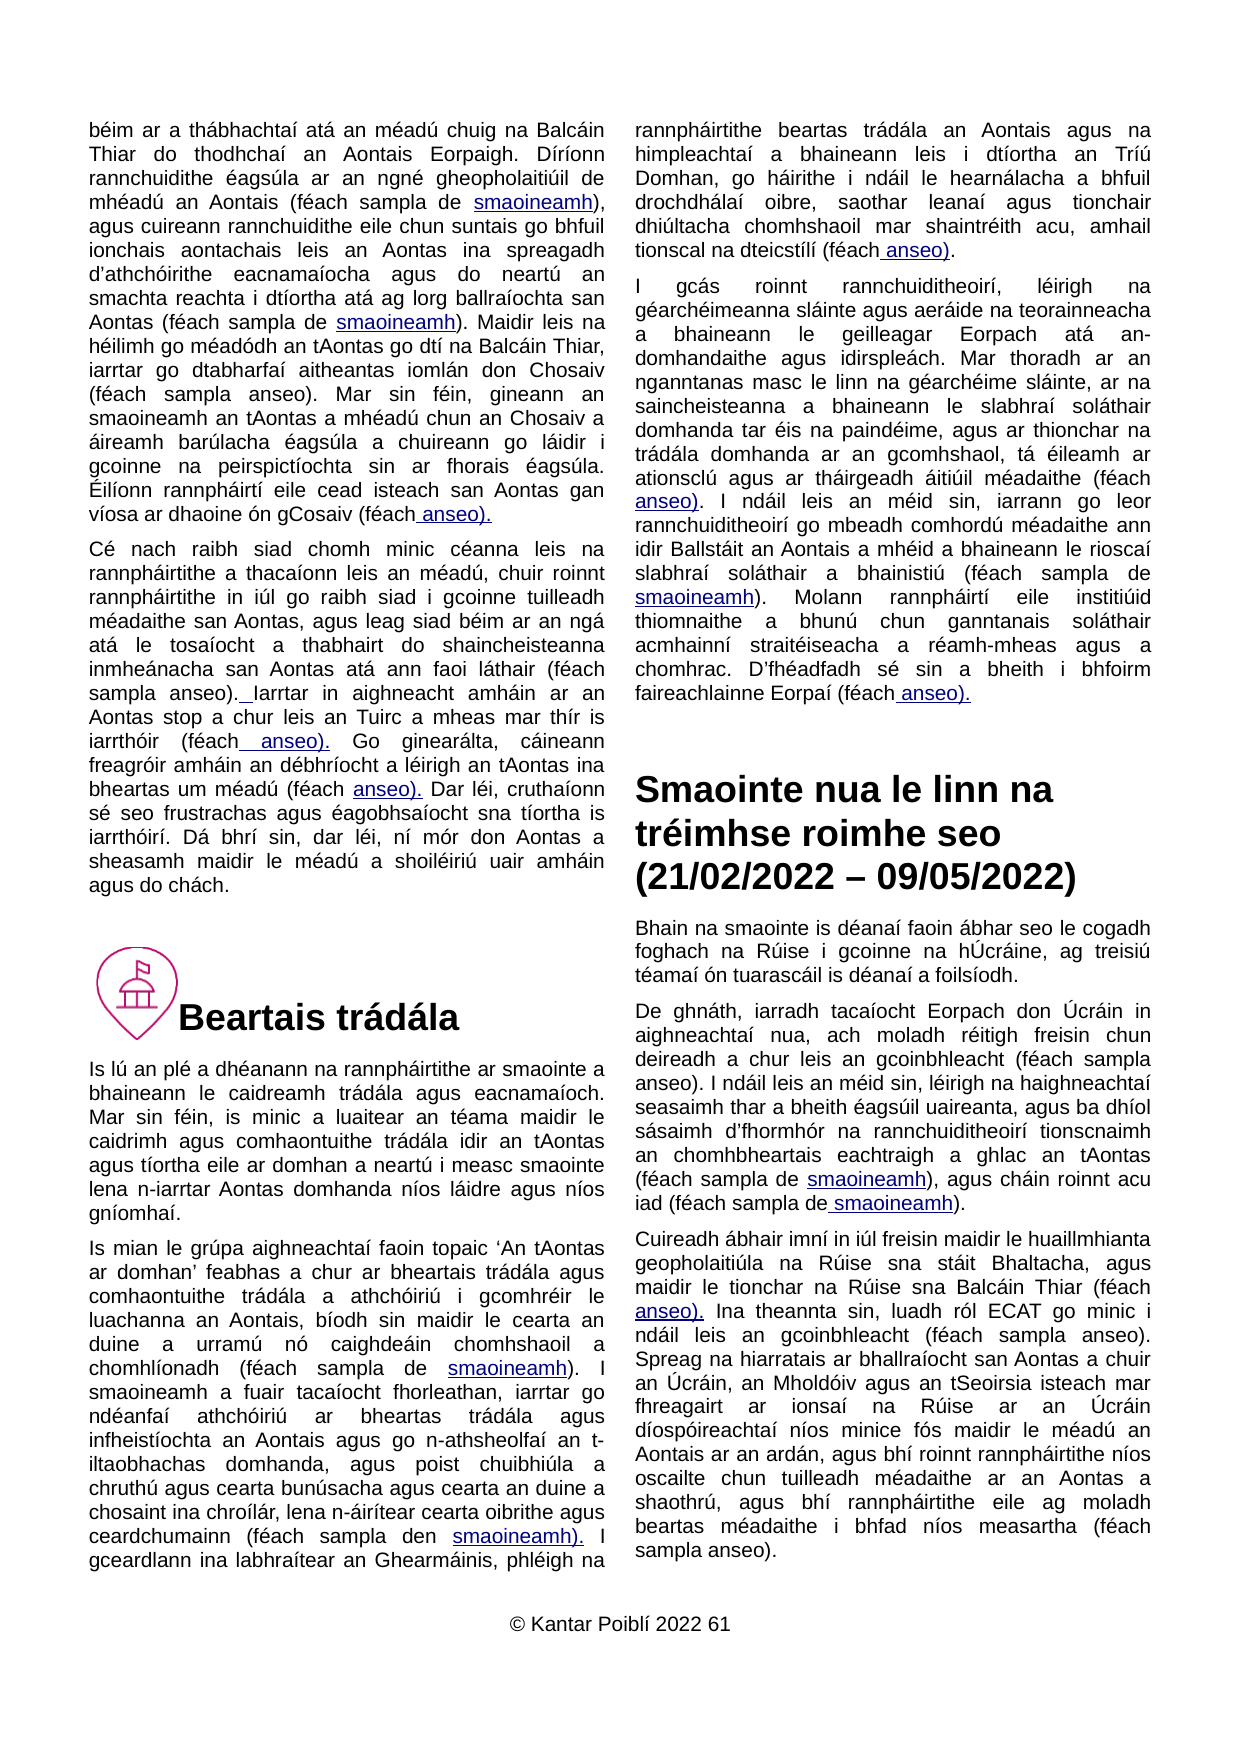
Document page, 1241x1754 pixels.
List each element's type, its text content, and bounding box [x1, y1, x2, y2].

text Is mian le grúpa aighneachtaí faoin topaic ‘An tAontas ar domhan’ feabhas a chur ar bheartais trádála agus comhaontuithe trádála a athchóiriú i gcomhréir le luachanna an Aontais, bíodh sin maidir le cearta an duine a urramú nó caighdeáin chomhshaoil a chomhlíonadh (féach sampla de smaoineamh). I smaoineamh a fuair tacaíocht fhorleathan, iarrtar go ndéanfaí athchóiriú ar bheartas trádála agus infheistíochta an Aontais agus go n-athsheolfaí an t-iltaobhachas domhanda, agus poist chuibhiúla a chruthú agus cearta bunúsacha agus cearta an duine a chosaint ina chroílár, lena n-áirítear cearta oibrithe agus ceardchumainn (féach sampla den smaoineamh). I gceardlann ina labhraítear an Ghearmáinis, phléigh na [88, 1236, 605, 1572]
text Cé nach raibh siad chomh minic céanna leis na rannpháirtithe a thacaíonn leis an méadú, chuir roinnt rannpháirtithe in iúl go raibh siad i gcoinne tuilleadh méadaithe san Aontas, agus leag siad béim ar an ngá atá le tosaíocht a thabhairt do shaincheisteanna inmheánacha san Aontas atá ann faoi láthair (féach sampla anseo). Iarrtar in aighneacht amháin ar an Aontas stop a chur leis an Tuirc a mheas mar thír is iarrthóir (féach anseo). Go ginearálta, cáineann freagróir amháin an débhríocht a léirigh an tAontas ina bheartas um méadú (féach anseo). Dar léi, cruthaíonn sé seo frustrachas agus éagobhsaíocht sna tíortha is iarrthóirí. Dá bhrí sin, dar léi, ní mór don Aontas a sheasamh maidir le méadú a shoiléiriú uair amháin agus do chách. [88, 537, 605, 897]
text De ghnáth, iarradh tacaíocht Eorpach don Úcráin in aighneachtaí nua, ach moladh réitigh freisin chun deireadh a chur leis an gcoinbhleacht (féach sampla anseo). I ndáil leis an méid sin, léirigh na haighneachtaí seasaimh thar a bheith éagsúil uaireanta, agus ba dhíol sásaimh d’fhormhór na rannchuiditheoirí tionscnaimh an chomhbheartais eachtraigh a ghlac an tAontas (féach sampla de smaoineamh), agus cháin roinnt acu iad (féach sampla de smaoineamh). [635, 999, 1152, 1215]
text Bhain na smaointe is déanaí faoin ábhar seo le cogadh foghach na Rúise i gcoinne na hÚcráine, ag treisiú téamaí ón tuarascáil is déanaí a foilsíodh. [635, 915, 1152, 987]
subtitle Smaointe nua le linn na tréimhse roimhe seo (21/02/2022 – 09/05/2022) [635, 768, 1152, 897]
picture [96, 947, 178, 1040]
text rannpháirtithe beartas trádála an Aontais agus na himpleachtaí a bhaineann leis i dtíortha an Tríú Domhan, go háirithe i ndáil le hearnálacha a bhfuil drochdhálaí oibre, saothar leanaí agus tionchair dhiúltacha chomhshaoil mar shaintréith acu, amhail tionscal na dteicstílí (féach anseo). [635, 118, 1152, 262]
text I gcás roinnt rannchuiditheoirí, léirigh na géarchéimeanna sláinte agus aeráide na teorainneacha a bhaineann le geilleagar Eorpach atá an-domhandaithe agus idirspleách. Mar thoradh ar an nganntanas masc le linn na géarchéime sláinte, ar na saincheisteanna a bhaineann le slabhraí soláthair domhanda tar éis na paindéime, agus ar thionchar na trádála domhanda ar an gcomhshaol, tá éileamh ar ationsclú agus ar tháirgeadh áitiúil méadaithe (féach anseo). I ndáil leis an méid sin, iarrann go leor rannchuiditheoirí go mbeadh comhordú méadaithe ann idir Ballstáit an Aontais a mhéid a bhaineann le rioscaí slabhraí soláthair a bhainistiú (féach sampla de smaoineamh). Molann rannpháirtí eile institiúid thiomnaithe a bhunú chun ganntanais soláthair acmhainní straitéiseacha a réamh-mheas agus a chomhrac. D’fhéadfadh sé sin a bheith i bhfoirm faireachlainne Eorpaí (féach anseo). [635, 274, 1152, 705]
text Cuireadh ábhair imní in iúl freisin maidir le huaillmhianta geopholaitiúla na Rúise sna stáit Bhaltacha, agus maidir le tionchar na Rúise sna Balcáin Thiar (féach anseo). Ina theannta sin, luadh ról ECAT go minic i ndáil leis an gcoinbhleacht (féach sampla anseo). Spreag na hiarratais ar bhallraíocht san Aontas a chuir an Úcráin, an Mholdóiv agus an tSeoirsia isteach mar fhreagairt ar ionsaí na Rúise ar an Úcráin díospóireachtaí níos minice fós maidir le méadú an Aontais ar an ardán, agus bhí roinnt rannpháirtithe níos oscailte chun tuilleadh méadaithe ar an Aontas a shaothrú, agus bhí rannpháirtithe eile ag moladh beartas méadaithe i bhfad níos measartha (féach sampla anseo). [635, 1227, 1152, 1562]
subtitle Beartais trádála [178, 995, 605, 1038]
subtitle [88, 995, 96, 1038]
text béim ar a thábhachtaí atá an méadú chuig na Balcáin Thiar do thodhchaí an Aontais Eorpaigh. Díríonn rannchuidithe éagsúla ar an ngné gheopholaitiúil de mhéadú an Aontais (féach sampla de smaoineamh), agus cuireann rannchuidithe eile chun suntais go bhfuil ionchais aontachais leis an Aontas ina spreagadh d’athchóirithe eacnamaíocha agus do neartú an smachta reachta i dtíortha atá ag lorg ballraíochta san Aontas (féach sampla de smaoineamh). Maidir leis na héilimh go méadódh an tAontas go dtí na Balcáin Thiar, iarrtar go dtabharfaí aitheantas iomlán don Chosaiv (féach sampla anseo). Mar sin féin, gineann an smaoineamh an tAontas a mhéadú chun an Chosaiv a áireamh barúlacha éagsúla a chuireann go láidir i gcoinne na peirspictíochta sin ar fhorais éagsúla. Éilíonn rannpháirtí eile cead isteach san Aontas gan víosa ar dhaoine ón gCosaiv (féach anseo). [88, 118, 605, 525]
text Is lú an plé a dhéanann na rannpháirtithe ar smaointe a bhaineann le caidreamh trádála agus eacnamaíoch. Mar sin féin, is minic a luaitear an téama maidir le caidrimh agus comhaontuithe trádála idir an tAontas agus tíortha eile ar domhan a neartú i measc smaointe lena n-iarrtar Aontas domhanda níos láidre agus níos gníomhaí. [88, 1057, 605, 1224]
